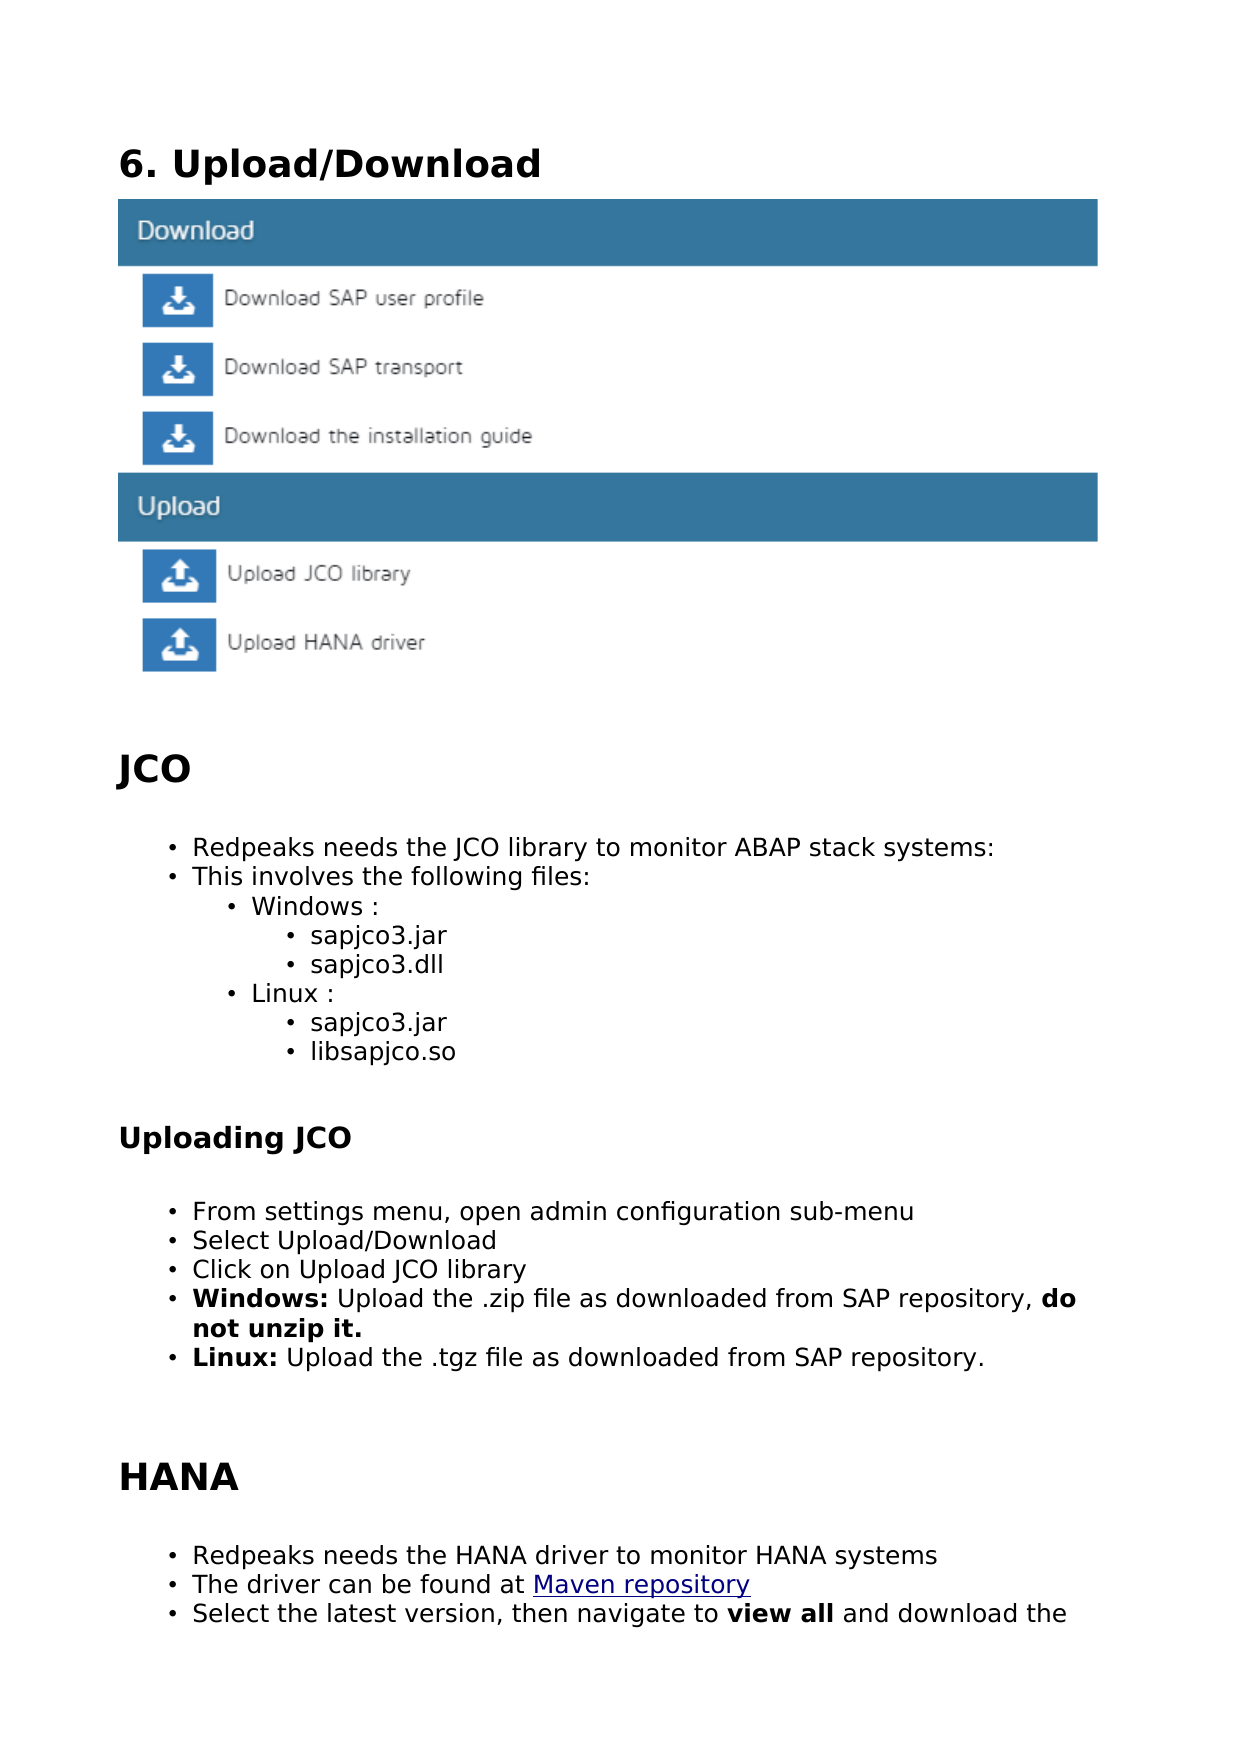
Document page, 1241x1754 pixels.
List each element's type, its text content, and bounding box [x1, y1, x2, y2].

list Click on Upload JCO library [177, 1255, 1122, 1284]
picture [118, 199, 1098, 711]
subtitle JCO [118, 748, 1122, 791]
subtitle HANA [118, 1456, 1122, 1499]
list This involves the following files: [177, 862, 1122, 892]
list Redpeaks needs the JCO library to monitor ABAP stack systems: [177, 833, 1122, 862]
list Linux : [236, 979, 1122, 1008]
list From settings menu, open admin configuration sub-menu [177, 1197, 1122, 1226]
list libsapjco.so [295, 1037, 1122, 1067]
list Windows : [236, 892, 1122, 921]
list Select Upload/Download [177, 1226, 1122, 1255]
subtitle Uploading JCO [118, 1121, 1122, 1155]
list Windows: Upload the .zip file as downloaded from SAP repository, do not unzip it. [177, 1284, 1122, 1343]
list sapjco3.jar [295, 1008, 1122, 1037]
list Linux: Upload the .tgz file as downloaded from SAP repository. [177, 1343, 1122, 1401]
list The driver can be found at Maven repository [177, 1571, 1122, 1600]
list Redpeaks needs the HANA driver to monitor HANA systems [177, 1541, 1122, 1571]
subtitle 6. Upload/Download [118, 143, 1122, 187]
list sapjco3.jar [295, 921, 1122, 950]
list sapjco3.dll [295, 950, 1122, 979]
list Select the latest version, then navigate to view all and download the [177, 1600, 1122, 1629]
